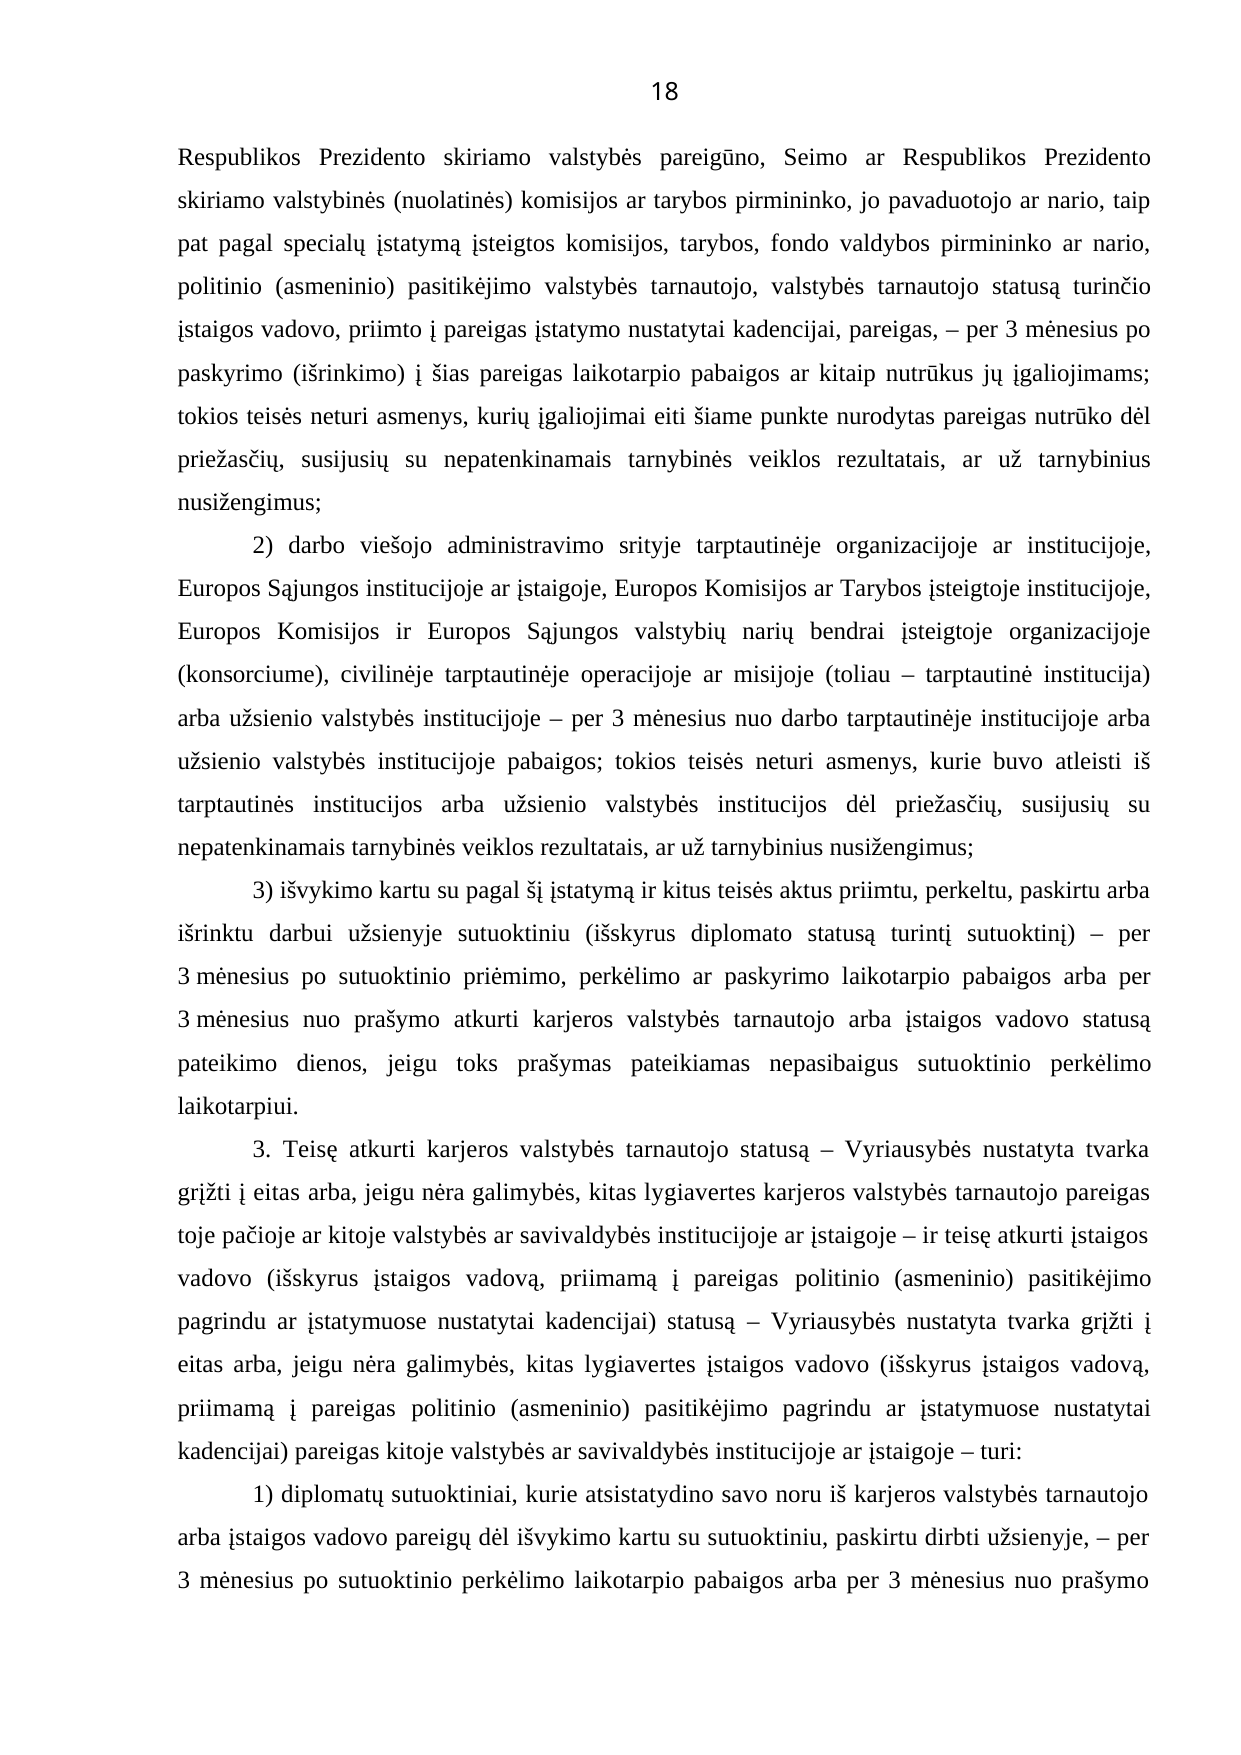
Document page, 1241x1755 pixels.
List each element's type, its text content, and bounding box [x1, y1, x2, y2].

text Respublikos Prezidento skiriamo valstybės pareigūno, Seimo ar Respublikos Prezidento skiriamo valstybinės (nuolatinės) komisijos ar tarybos pirmininko, jo pavaduotojo ar nario, taip pat pagal specialų įstatymą įsteigtos komisijos, tarybos, fondo valdybos pirmininko ar nario, politinio (asmeninio) pasitikėjimo valstybės tarnautojo, valstybės tarnautojo statusą turinčio įstaigos vadovo, priimto į pareigas įstatymo nustatytai kadencijai, pareigas, – per 3 mėnesius po paskyrimo (išrinkimo) į šias pareigas laikotarpio pabaigos ar kitaip nutrūkus jų įgaliojimams; tokios teisės neturi asmenys, kurių įgaliojimai eiti šiame punkte nurodytas pareigas nutrūko dėl priežasčių, susijusių su nepatenkinamais tarnybinės veiklos rezultatais, ar už tarnybinius nusižengimus; [177, 142, 1152, 516]
text 3. Teisę atkurti karjeros valstybės tarnautojo statusą – Vyriausybės nustatyta tvarka grįžti į eitas arba, jeigu nėra galimybės, kitas lygiavertes karjeros valstybės tarnautojo pareigas toje pačioje ar kitoje valstybės ar savivaldybės institucijoje ar įstaigoje – ir teisę atkurti įstaigos vadovo (išskyrus įstaigos vadovą, priimamą į pareigas politinio (asmeninio) pasitikėjimo pagrindu ar įstatymuose nustatytai kadencijai) statusą – Vyriausybės nustatyta tvarka grįžti į eitas arba, jeigu nėra galimybės, kitas lygiavertes įstaigos vadovo (išskyrus įstaigos vadovą, priimamą į pareigas politinio (asmeninio) pasitikėjimo pagrindu ar įstatymuose nustatytai kadencijai) pareigas kitoje valstybės ar savivaldybės institucijoje ar įstaigoje – turi: [177, 1134, 1152, 1464]
text 1) diplomatų sutuoktiniai, kurie atsistatydino savo noru iš karjeros valstybės tarnautojo arba įstaigos vadovo pareigų dėl išvykimo kartu su sutuoktiniu, paskirtu dirbti užsienyje, – per 3 mėnesius po sutuoktinio perkėlimo laikotarpio pabaigos arba per 3 mėnesius nuo prašymo [177, 1479, 1152, 1594]
text 2) darbo viešojo administravimo srityje tarptautinėje organizacijoje ar institucijoje, Europos Sąjungos institucijoje ar įstaigoje, Europos Komisijos ar Tarybos įsteigtoje institucijoje, Europos Komisijos ir Europos Sąjungos valstybių narių bendrai įsteigtoje organizacijoje (konsorciume), civilinėje tarptautinėje operacijoje ar misijoje (toliau – tarptautinė institucija) arba užsienio valstybės institucijoje – per 3 mėnesius nuo darbo tarptautinėje institucijoje arba užsienio valstybės institucijoje pabaigos; tokios teisės neturi asmenys, kurie buvo atleisti iš tarptautinės institucijos arba užsienio valstybės institucijos dėl priežasčių, susijusių su nepatenkinamais tarnybinės veiklos rezultatais, ar už tarnybinius nusižengimus; [177, 530, 1152, 861]
text 3) išvykimo kartu su pagal šį įstatymą ir kitus teisės aktus priimtu, perkeltu, paskirtu arba išrinktu darbui užsienyje sutuoktiniu (išskyrus diplomato statusą turintį sutuoktinį) – per 3 mėnesius po sutuoktinio priėmimo, perkėlimo ar paskyrimo laikotarpio pabaigos arba per 3 mėnesius nuo prašymo atkurti karjeros valstybės tarnautojo arba įstaigos vadovo statusą pateikimo dienos, jeigu toks prašymas pateikiamas nepasibaigus sutuoktinio perkėlimo laikotarpiui. [177, 875, 1152, 1119]
